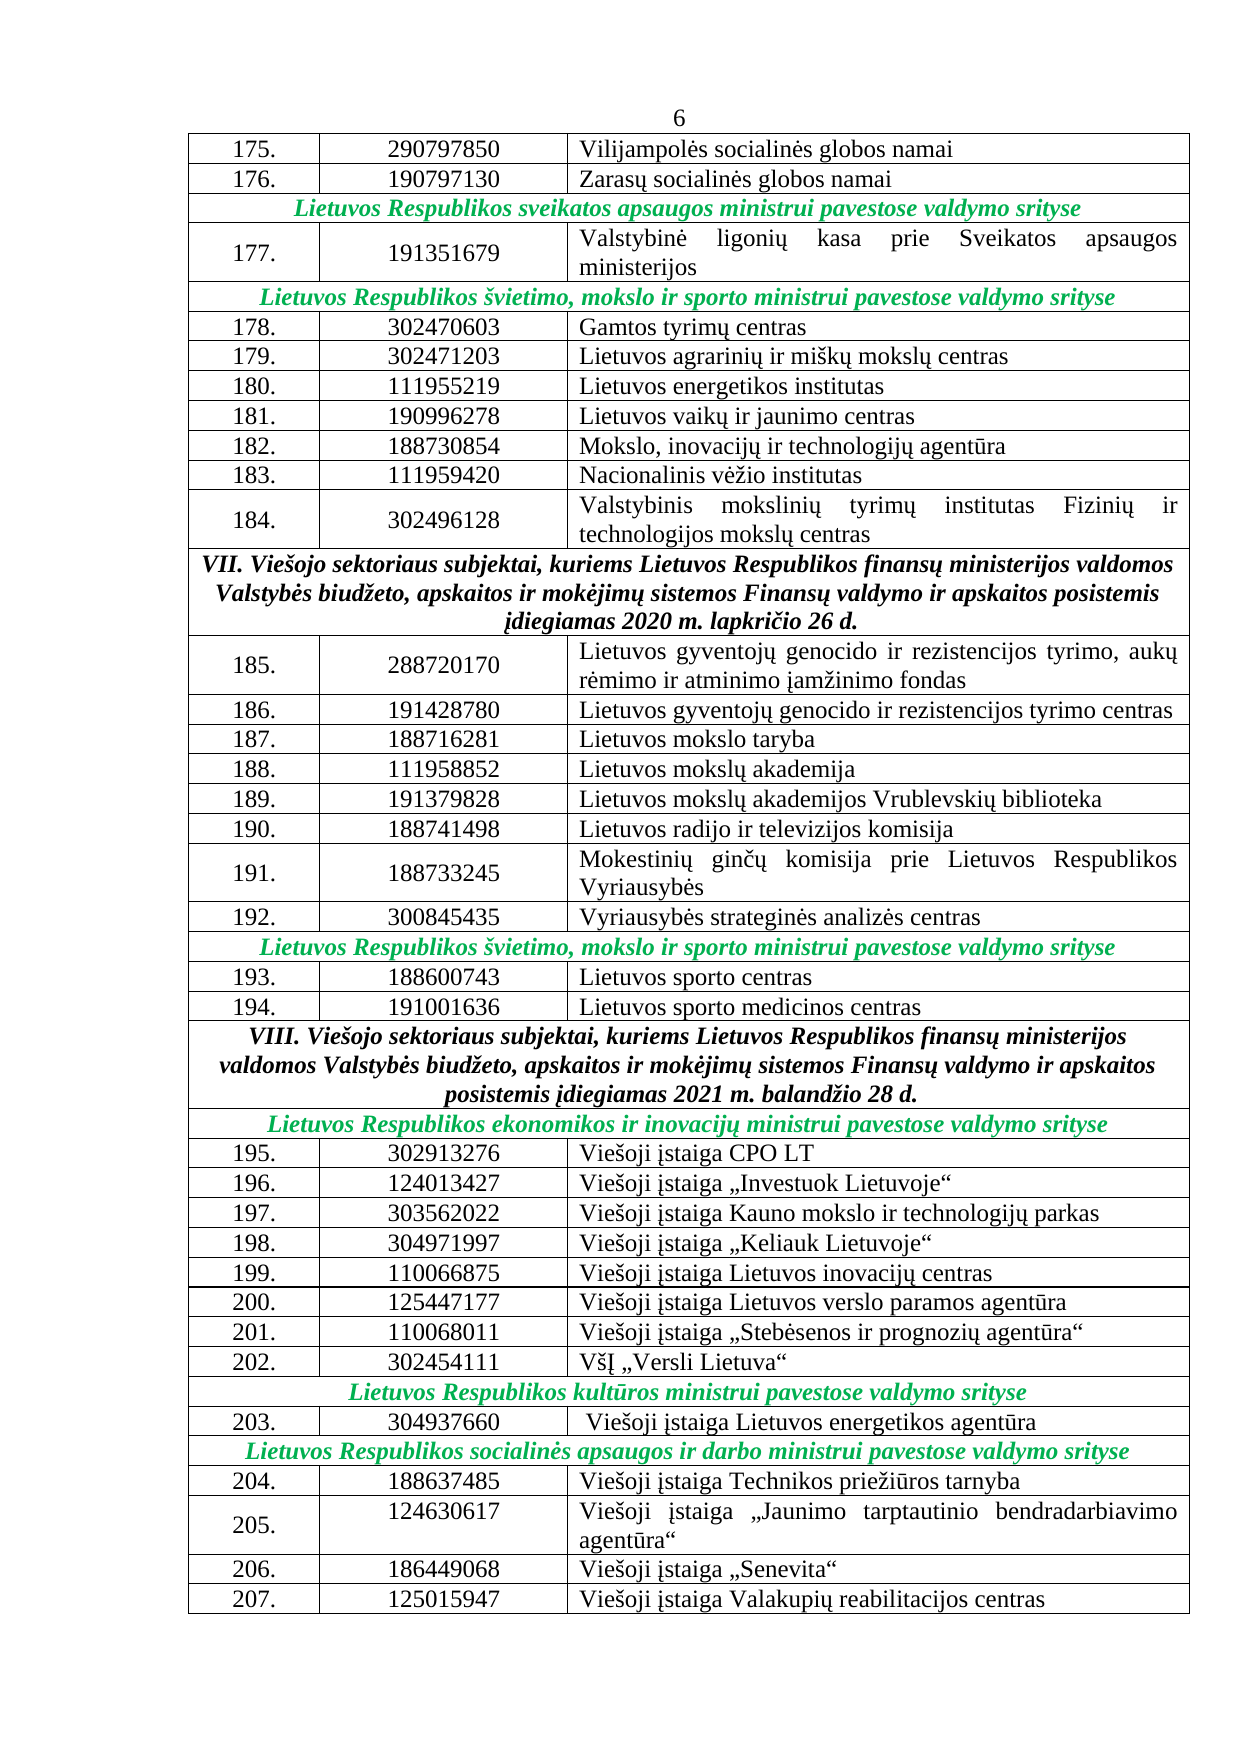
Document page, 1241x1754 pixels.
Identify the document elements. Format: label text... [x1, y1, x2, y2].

table_cell VIII. Viešojo sektoriaus subjektai, kuriems Lietuvos Respublikos finansų ministerijos valdomos Valstybės biudžeto, apskaitos ir mokėjimų sistemos Finansų valdymo ir apskaitos posistemis įdiegiamas 2021 m. balandžio 28 d. [189, 1021, 1189, 1108]
table_cell Lietuvos Respublikos kultūros ministrui pavestose valdymo srityse [189, 1377, 1189, 1406]
table_cell 201. [189, 1317, 319, 1346]
table_cell Viešoji įstaiga CPO LT [568, 1139, 1189, 1167]
table_cell 110068011 [320, 1317, 567, 1346]
table_cell 188716281 [320, 725, 567, 753]
table_cell Lietuvos mokslo taryba [568, 725, 1189, 753]
table_cell 194. [189, 992, 319, 1020]
table_cell Lietuvos gyventojų genocido ir rezistencijos tyrimo, aukų rėmimo ir atminimo įamžinimo fondas [568, 636, 1189, 694]
table_cell Lietuvos sporto medicinos centras [568, 992, 1189, 1020]
table_cell 191351679 [320, 223, 567, 281]
table_cell 111955219 [320, 371, 567, 400]
table_cell 190797130 [320, 164, 567, 192]
table_cell 302496128 [320, 490, 567, 548]
table_cell 195. [189, 1139, 319, 1167]
table_cell 182. [189, 431, 319, 459]
table_cell 192. [189, 902, 319, 931]
table_cell 302913276 [320, 1139, 567, 1167]
table_cell 188741498 [320, 814, 567, 843]
table_cell 188637485 [320, 1466, 567, 1495]
table_cell 111959420 [320, 461, 567, 489]
table_cell 191. [189, 844, 319, 901]
table_cell 198. [189, 1228, 319, 1257]
table_cell 188. [189, 754, 319, 783]
table_cell Valstybinė ligonių kasa prie Sveikatos apsaugos ministerijos [568, 223, 1189, 281]
table_cell 197. [189, 1198, 319, 1227]
table_cell 191379828 [320, 784, 567, 813]
table_cell 303562022 [320, 1198, 567, 1227]
table_cell 200. [189, 1288, 319, 1316]
table_cell VII. Viešojo sektoriaus subjektai, kuriems Lietuvos Respublikos finansų ministerijos valdomos Valstybės biudžeto, apskaitos ir mokėjimų sistemos Finansų valdymo ir apskaitos posistemis įdiegiamas 2020 m. lapkričio 26 d. [189, 549, 1189, 635]
table_cell Lietuvos vaikų ir jaunimo centras [568, 401, 1189, 430]
table_cell Viešoji įstaiga „Jaunimo tarptautinio bendradarbiavimo agentūra“ [568, 1496, 1189, 1553]
table_cell Lietuvos radijo ir televizijos komisija [568, 814, 1189, 843]
table_cell 288720170 [320, 636, 567, 694]
table_cell Lietuvos energetikos institutas [568, 371, 1189, 400]
table_cell 178. [189, 312, 319, 340]
table_cell 110066875 [320, 1258, 567, 1286]
table_cell 202. [189, 1347, 319, 1376]
table_cell 196. [189, 1168, 319, 1197]
table_cell VšĮ „Versli Lietuva“ [568, 1347, 1189, 1376]
table_cell 184. [189, 490, 319, 548]
table_cell 302471203 [320, 341, 567, 370]
table_cell 205. [189, 1496, 319, 1553]
table_cell 300845435 [320, 902, 567, 931]
table_cell Vyriausybės strateginės analizės centras [568, 902, 1189, 931]
table_cell 124630617 [320, 1496, 567, 1553]
table_cell Viešoji įstaiga Lietuvos inovacijų centras [568, 1258, 1189, 1286]
table_cell 124013427 [320, 1168, 567, 1197]
table_cell Lietuvos Respublikos švietimo, mokslo ir sporto ministrui pavestose valdymo srityse [189, 282, 1189, 311]
table_cell Nacionalinis vėžio institutas [568, 461, 1189, 489]
table_cell 177. [189, 223, 319, 281]
table_cell 191001636 [320, 992, 567, 1020]
table_cell 302470603 [320, 312, 567, 340]
table_cell 186449068 [320, 1555, 567, 1583]
table_cell Lietuvos agrarinių ir miškų mokslų centras [568, 341, 1189, 370]
table_cell Lietuvos mokslų akademijos Vrublevskių biblioteka [568, 784, 1189, 813]
table_cell 204. [189, 1466, 319, 1495]
table_cell 111958852 [320, 754, 567, 783]
table_cell Zarasų socialinės globos namai [568, 164, 1189, 192]
table_cell 190996278 [320, 401, 567, 430]
table_cell Lietuvos Respublikos ekonomikos ir inovacijų ministrui pavestose valdymo srityse [189, 1109, 1189, 1137]
table_cell 302454111 [320, 1347, 567, 1376]
table_cell Lietuvos gyventojų genocido ir rezistencijos tyrimo centras [568, 695, 1189, 723]
table_cell Lietuvos Respublikos švietimo, mokslo ir sporto ministrui pavestose valdymo srityse [189, 932, 1189, 961]
table_cell Viešoji įstaiga Kauno mokslo ir technologijų parkas [568, 1198, 1189, 1227]
table_cell 189. [189, 784, 319, 813]
table_cell 203. [189, 1407, 319, 1435]
table_cell 188730854 [320, 431, 567, 459]
table_cell Viešoji įstaiga „Keliauk Lietuvoje“ [568, 1228, 1189, 1257]
table_cell 290797850 [320, 134, 567, 163]
table_cell 186. [189, 695, 319, 723]
table_cell 180. [189, 371, 319, 400]
table_cell 190. [189, 814, 319, 843]
table_cell 191428780 [320, 695, 567, 723]
table_cell 304937660 [320, 1407, 567, 1435]
table_cell Viešoji įstaiga „Investuok Lietuvoje“ [568, 1168, 1189, 1197]
table_cell 125447177 [320, 1288, 567, 1316]
table_cell 179. [189, 341, 319, 370]
table_cell Vilijampolės socialinės globos namai [568, 134, 1189, 163]
table_cell Lietuvos Respublikos socialinės apsaugos ir darbo ministrui pavestose valdymo srityse [189, 1436, 1189, 1465]
table_cell 188600743 [320, 962, 567, 991]
table_cell 125015947 [320, 1584, 567, 1613]
table_cell Mokslo, inovacijų ir technologijų agentūra [568, 431, 1189, 459]
table_cell 199. [189, 1258, 319, 1286]
table_cell 181. [189, 401, 319, 430]
table_cell 183. [189, 461, 319, 489]
table_cell Gamtos tyrimų centras [568, 312, 1189, 340]
table_cell Valstybinis mokslinių tyrimų institutas Fizinių ir technologijos mokslų centras [568, 490, 1189, 548]
table_cell 175. [189, 134, 319, 163]
table_cell 188733245 [320, 844, 567, 901]
table_cell 187. [189, 725, 319, 753]
table_cell Viešoji įstaiga „Stebėsenos ir prognozių agentūra“ [568, 1317, 1189, 1346]
table_cell 207. [189, 1584, 319, 1613]
table_cell 304971997 [320, 1228, 567, 1257]
table_cell 193. [189, 962, 319, 991]
table_cell Viešoji įstaiga Lietuvos verslo paramos agentūra [568, 1288, 1189, 1316]
table_cell Mokestinių ginčų komisija prie Lietuvos Respublikos Vyriausybės [568, 844, 1189, 901]
table_cell Viešoji įstaiga Valakupių reabilitacijos centras [568, 1584, 1189, 1613]
table_cell 185. [189, 636, 319, 694]
table_cell Lietuvos Respublikos sveikatos apsaugos ministrui pavestose valdymo srityse [189, 194, 1189, 222]
table_cell Viešoji įstaiga Technikos priežiūros tarnyba [568, 1466, 1189, 1495]
table_cell 176. [189, 164, 319, 192]
table_cell Viešoji įstaiga Lietuvos energetikos agentūra [568, 1407, 1189, 1435]
table_cell Lietuvos mokslų akademija [568, 754, 1189, 783]
table_cell Viešoji įstaiga „Senevita“ [568, 1555, 1189, 1583]
table_cell 206. [189, 1555, 319, 1583]
table_cell Lietuvos sporto centras [568, 962, 1189, 991]
